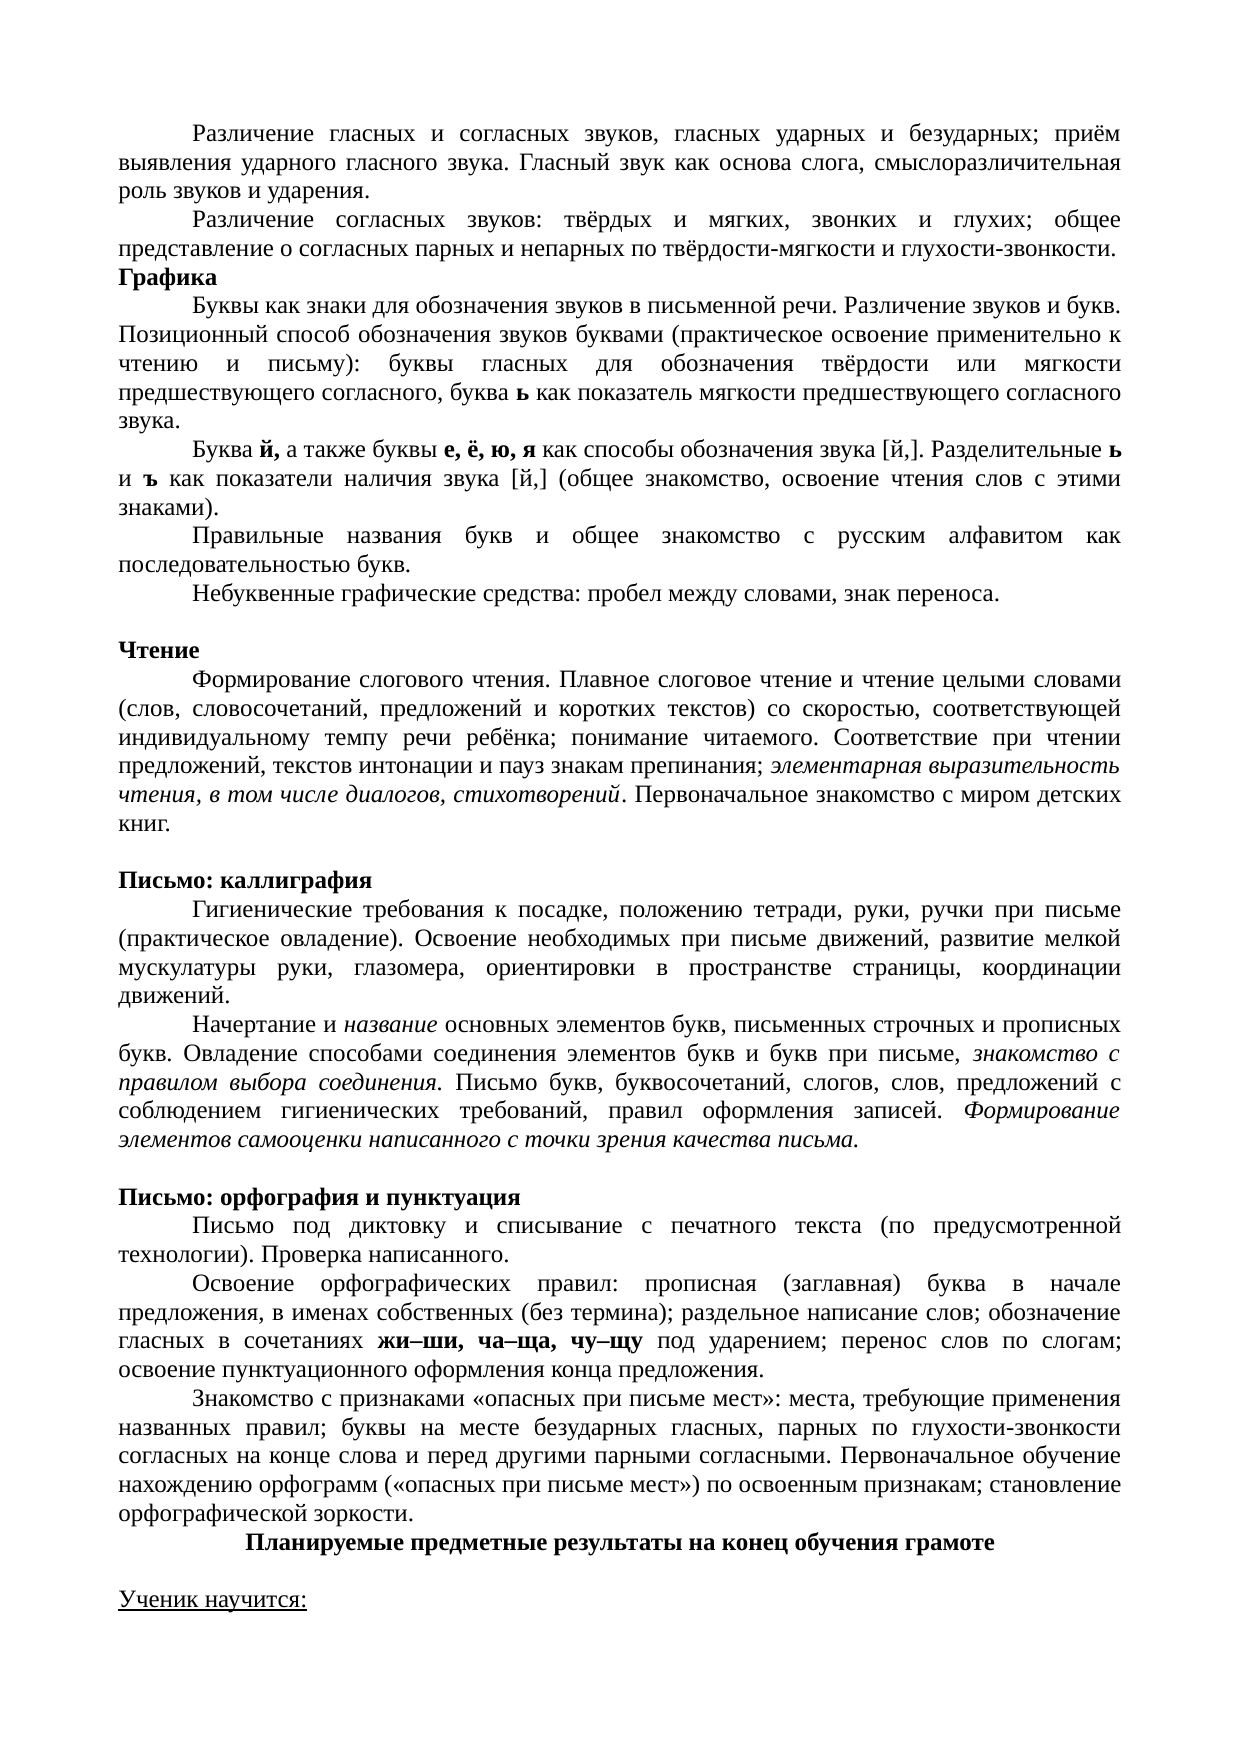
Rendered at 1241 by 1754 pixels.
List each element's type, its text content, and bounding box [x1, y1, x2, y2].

text Различение гласных и согласных звуков, гласных ударных и безударных; приём выявления ударного гласного звука. Гласный звук как основа слога, смыслоразличительная роль звуков и ударения. [118, 118, 1122, 204]
text Планируемые предметные результаты на конец обучения грамоте [118, 1527, 1122, 1556]
text Знакомство с признаками «опасных при письме мест»: места, требующие применения названных правил; буквы на месте безударных гласных, парных по глухости-звонкости согласных на конце слова и перед другими парными согласными. Первоначальное обучение нахождению орфограмм («опасных при письме мест») по освоенным признакам; становление орфографической зоркости. [118, 1383, 1122, 1527]
text Различение согласных звуков: твёрдых и мягких, звонких и глухих; общее представление о согласных парных и непарных по твёрдости-мягкости и глухости-звонкости. [118, 204, 1122, 262]
text Гигиенические требования к посадке, положению тетради, руки, ручки при письме (практическое овладение). Освоение необходимых при письме движений, развитие мелкой мускулатуры руки, глазомера, ориентировки в пространстве страницы, координации движений. [118, 894, 1122, 1009]
text Графика [118, 262, 1122, 291]
text Чтение [118, 636, 1122, 664]
text Начертание и название основных элементов букв, письменных строчных и прописных букв. Овладение способами соединения элементов букв и букв при письме, знакомство с правилом выбора соединения. Письмо букв, буквосочетаний, слогов, слов, предложений с соблюдением гигиенических требований, правил оформления записей. Формирование элементов самооценки написанного с точки зрения качества письма. [118, 1009, 1122, 1153]
text Письмо под диктовку и списывание с печатного текста (по предусмотренной технологии). Проверка написанного. [118, 1211, 1122, 1268]
text Письмо: каллиграфия [118, 866, 1122, 894]
text Буквы как знаки для обозначения звуков в письменной речи. Различение звуков и букв. Позиционный способ обозначения звуков буквами (практическое освоение применительно к чтению и письму): буквы гласных для обозначения твёрдости или мягкости предшествующего согласного, буква ь как показатель мягкости предшествующего согласного звука. [118, 291, 1122, 434]
text Освоение орфографических правил: прописная (заглавная) буква в начале предложения, в именах собственных (без термина); раздельное написание слов; обозначение гласных в сочетаниях жи–ши, ча–ща, чу–щу под ударением; перенос слов по слогам; освоение пунктуационного оформления конца предложения. [118, 1268, 1122, 1383]
text Правильные названия букв и общее знакомство с русским алфавитом как последовательностью букв. [118, 521, 1122, 578]
text Формирование слогового чтения. Плавное слоговое чтение и чтение целыми словами (слов, словосочетаний, предложений и коротких текстов) со скоростью, соответствующей индивидуальному темпу речи ребёнка; понимание читаемого. Соответствие при чтении предложений, текстов интонации и пауз знакам препинания; элементарная выразительность чтения, в том числе диалогов, стихотворений. Первоначальное знакомство с миром детских книг. [118, 664, 1122, 837]
text Буква й, а также буквы е, ё, ю, я как способы обозначения звука [й,]. Разделительные ь и ъ как показатели наличия звука [й,] (общее знакомство, освоение чтения слов с этими знаками). [118, 434, 1122, 521]
text Небуквенные графические средства: пробел между словами, знак переноса. [118, 578, 1122, 607]
text Ученик научится: [118, 1584, 1122, 1613]
text Письмо: орфография и пунктуация [118, 1182, 1122, 1211]
